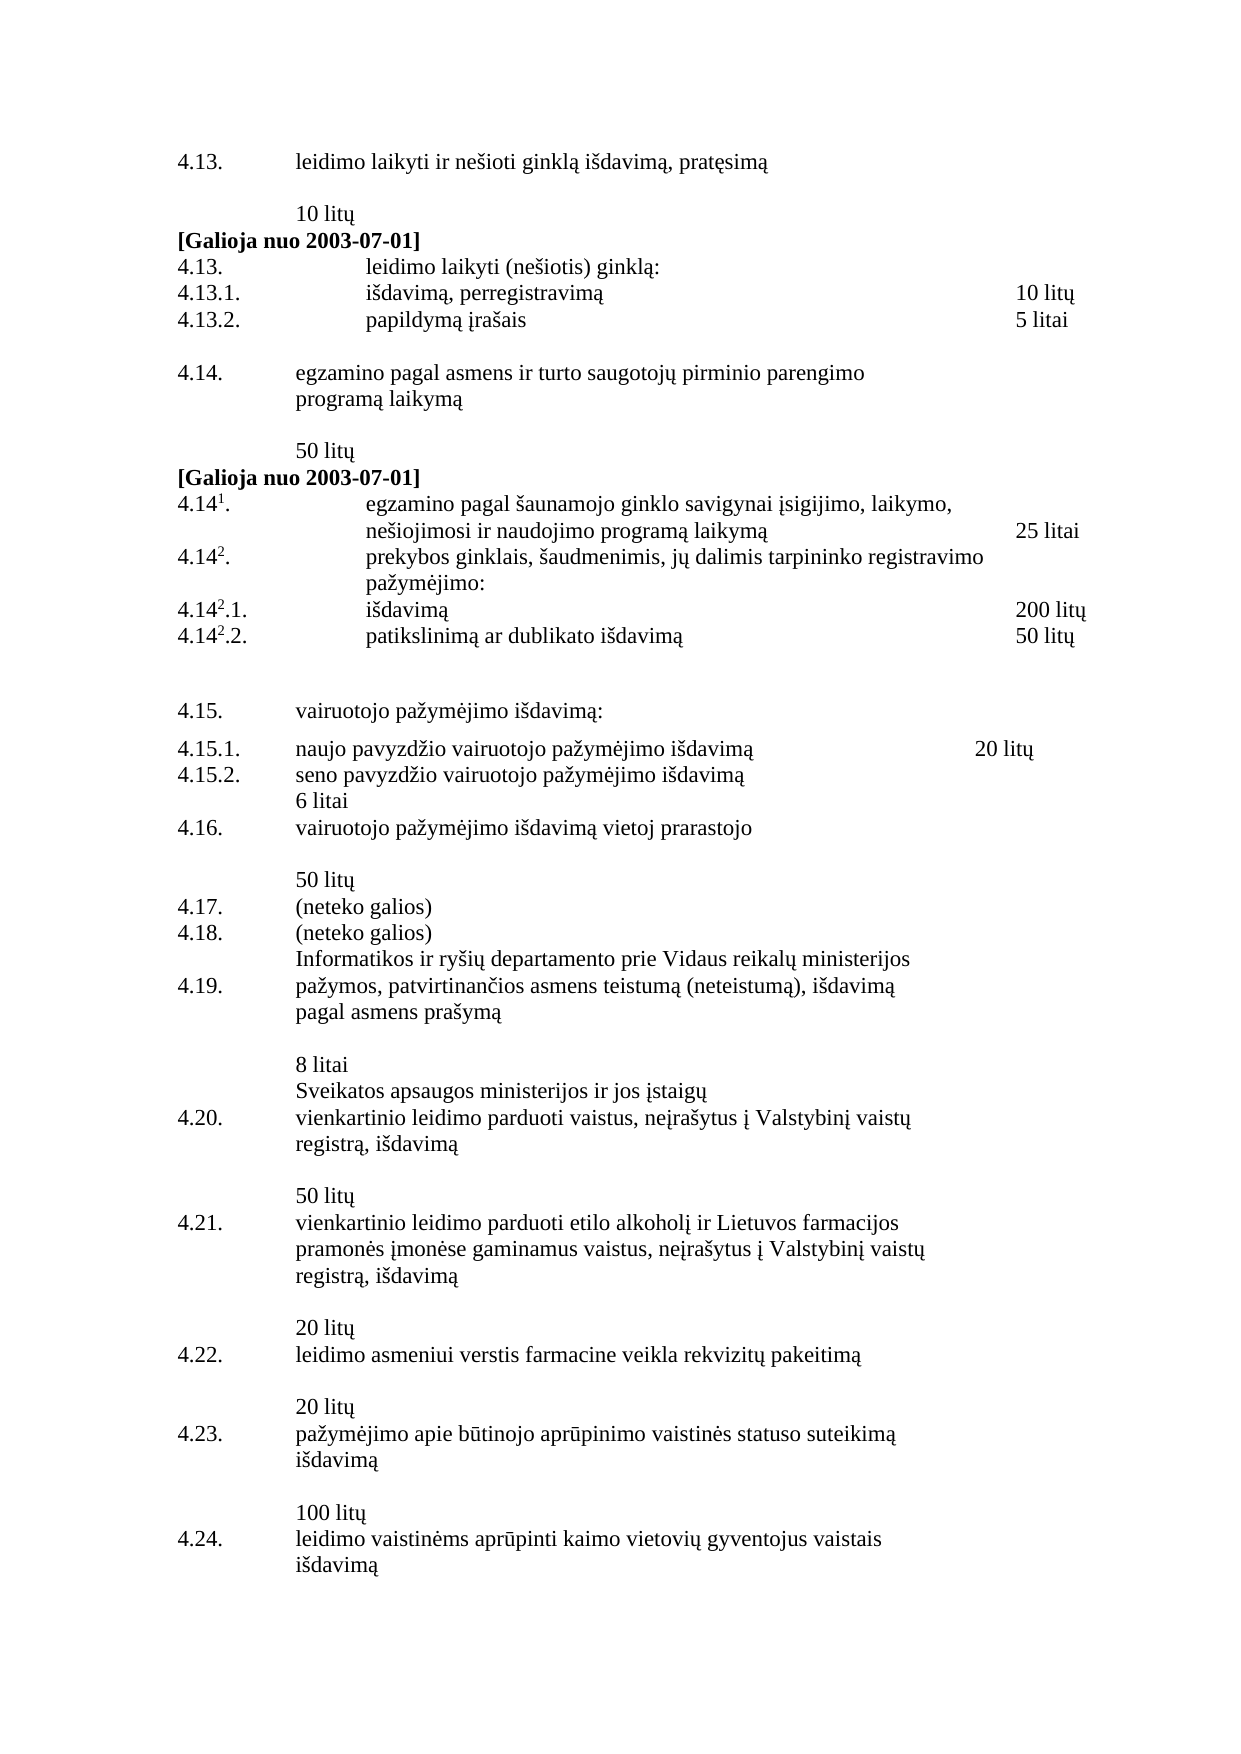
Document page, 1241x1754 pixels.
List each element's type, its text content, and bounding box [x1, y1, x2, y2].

text 4.22. leidimo asmeniui verstis farmacine veikla rekvizitų pakeitimą 20 litų [177, 1341, 945, 1420]
text [Galioja nuo 2003-07-01] [177, 464, 945, 490]
table_cell papildymą įrašais [354, 306, 1004, 332]
table_header egzamino pagal šaunamojo ginklo savigynai įsigijimo, laikymo, nešiojimosi ir naudojimo programą laikymą [354, 490, 1004, 543]
text 4.17. (neteko galios) [177, 893, 945, 919]
text [Galioja nuo 2003-07-01] [177, 227, 945, 253]
text 4.15.1. naujo pavyzdžio vairuotojo pažymėjimo išdavimą 20 litų [177, 723, 1122, 761]
table_header [1004, 253, 1122, 279]
table_cell prekybos ginklais, šaudmenimis, jų dalimis tarpininko registravimo pažymėjimo: [354, 543, 1004, 596]
table_header 25 litai [1004, 490, 1122, 543]
table_header leidimo laikyti (nešiotis) ginklą: [354, 253, 1004, 279]
table_cell 5 litai [1004, 306, 1122, 332]
table_cell 50 litų [1004, 622, 1122, 648]
text Informatikos ir ryšių departamento prie Vidaus reikalų ministerijos [177, 945, 945, 972]
text 4.15. vairuotojo pažymėjimo išdavimą: [177, 686, 1122, 723]
table_cell [1004, 543, 1122, 596]
table_cell 10 litų [1004, 280, 1122, 306]
text 4.14. egzamino pagal asmens ir turto saugotojų pirminio parengimo programą laikymą 50 litų [177, 358, 945, 464]
table_cell išdavimą, perregistravimą [354, 280, 1004, 306]
table_cell 200 litų [1004, 596, 1122, 622]
text 4.13. leidimo laikyti ir nešioti ginklą išdavimą, pratęsimą 10 litų [177, 148, 945, 227]
text 4.24. leidimo vaistinėms aprūpinti kaimo vietovių gyventojus vaistais išdavimą [177, 1525, 945, 1578]
text Sveikatos apsaugos ministerijos ir jos įstaigų [177, 1077, 945, 1103]
text 4.23. pažymėjimo apie būtinojo aprūpinimo vaistinės statuso suteikimą išdavimą 100 litų [177, 1420, 945, 1525]
table_cell išdavimą [354, 596, 1004, 622]
table_cell 4.13.1. [166, 280, 354, 306]
text 4.19. pažymos, patvirtinančios asmens teistumą (neteistumą), išdavimą pagal asmens prašymą 8 litai [177, 972, 945, 1077]
text 4.15.2. seno pavyzdžio vairuotojo pažymėjimo išdavimą 6 litai [177, 761, 945, 814]
text 4.20. vienkartinio leidimo parduoti vaistus, neįrašytus į Valstybinį vaistų registrą, išdavimą 50 litų [177, 1103, 945, 1209]
table_cell 4.142. [166, 543, 354, 596]
text 4.18. (neteko galios) [177, 919, 945, 945]
table_cell 4.142.1. [166, 596, 354, 622]
table_header 4.141. [166, 490, 354, 543]
text 4.21. vienkartinio leidimo parduoti etilo alkoholį ir Lietuvos farmacijos pramonės įmonėse gaminamus vaistus, neįrašytus į Valstybinį vaistų registrą, išdavimą 20 litų [177, 1209, 945, 1341]
table_cell patikslinimą ar dublikato išdavimą [354, 622, 1004, 648]
table_cell 4.142.2. [166, 622, 354, 648]
table_header 4.13. [166, 253, 354, 279]
text 4.16. vairuotojo pažymėjimo išdavimą vietoj prarastojo 50 litų [177, 814, 945, 893]
table_cell 4.13.2. [166, 306, 354, 332]
